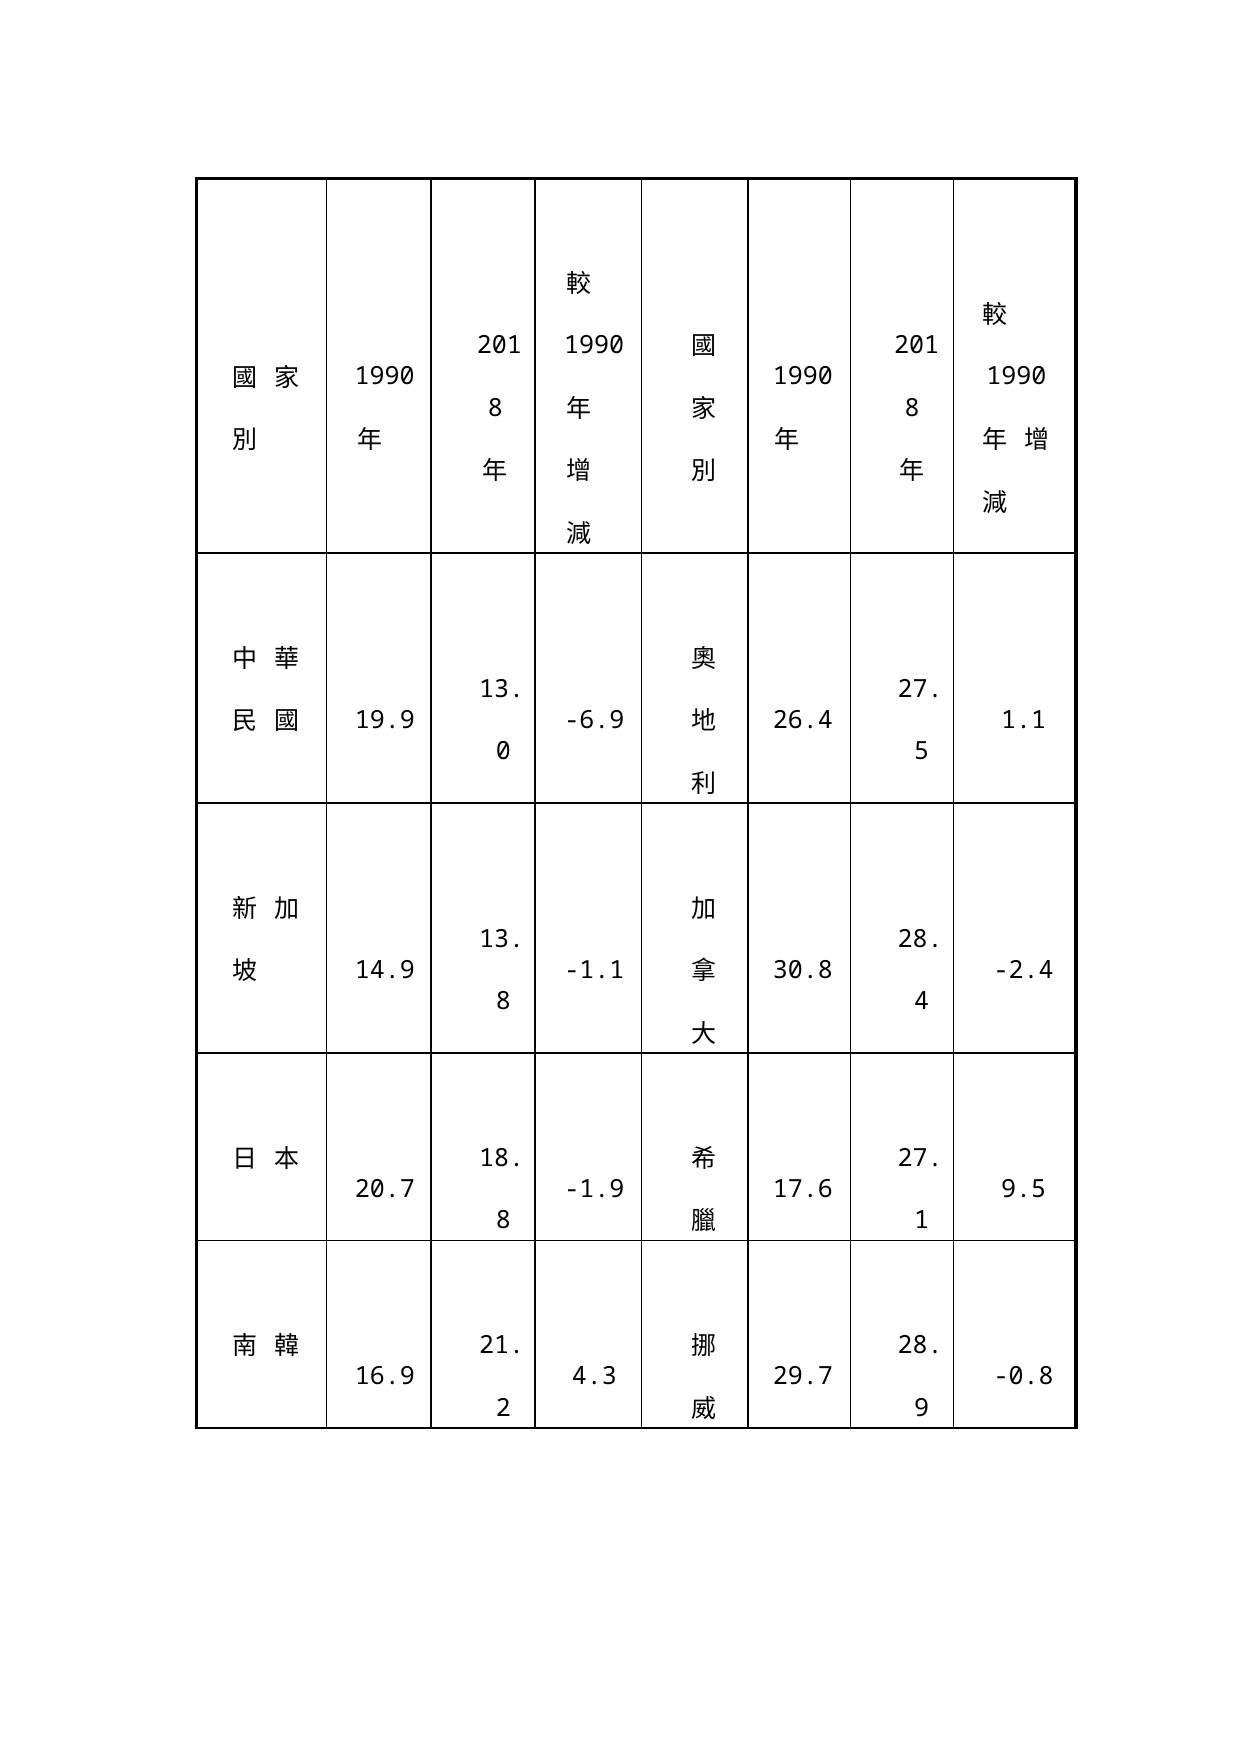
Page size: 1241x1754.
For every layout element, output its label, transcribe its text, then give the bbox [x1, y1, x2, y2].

table_cell 4.3 [536, 1241, 641, 1427]
table_cell 希臘 [642, 1054, 747, 1240]
table_cell 14.9 [327, 804, 430, 1052]
table_cell 18.8 [432, 1054, 534, 1240]
table_cell -1.9 [536, 1054, 641, 1240]
table_header 國家別 [198, 180, 326, 552]
table_cell 27.5 [851, 554, 953, 802]
table_cell 16.9 [327, 1241, 430, 1427]
table_header 1990年 [327, 180, 430, 552]
table_header 國家別 [642, 180, 747, 552]
table_cell 27.1 [851, 1054, 953, 1240]
table_cell 1.1 [954, 554, 1074, 802]
table_header 1990年 [749, 180, 850, 552]
table_cell 新加坡 [198, 804, 326, 1052]
table_header 較1990年增減 [536, 180, 641, 552]
table_header 2018年 [851, 180, 953, 552]
table_cell -1.1 [536, 804, 641, 1052]
table_cell 南韓 [198, 1241, 326, 1427]
table_cell 28.4 [851, 804, 953, 1052]
table_cell 加拿大 [642, 804, 747, 1052]
table_header 較1990年增減 [954, 180, 1074, 552]
table_cell 30.8 [749, 804, 850, 1052]
table_cell 13.0 [432, 554, 534, 802]
table_cell -0.8 [954, 1241, 1074, 1427]
table_cell 奧地利 [642, 554, 747, 802]
table_cell 19.9 [327, 554, 430, 802]
table_cell 中華民國 [198, 554, 326, 802]
table_cell 日本 [198, 1054, 326, 1240]
table_cell 9.5 [954, 1054, 1074, 1240]
table_cell 21.2 [432, 1241, 534, 1427]
table_header 2018年 [432, 180, 534, 552]
table_cell 20.7 [327, 1054, 430, 1240]
table_cell 13.8 [432, 804, 534, 1052]
table_cell 26.4 [749, 554, 850, 802]
table_cell 挪威 [642, 1241, 747, 1427]
table_cell 28.9 [851, 1241, 953, 1427]
table_cell -2.4 [954, 804, 1074, 1052]
table_cell 17.6 [749, 1054, 850, 1240]
table_cell -6.9 [536, 554, 641, 802]
table_cell 29.7 [749, 1241, 850, 1427]
